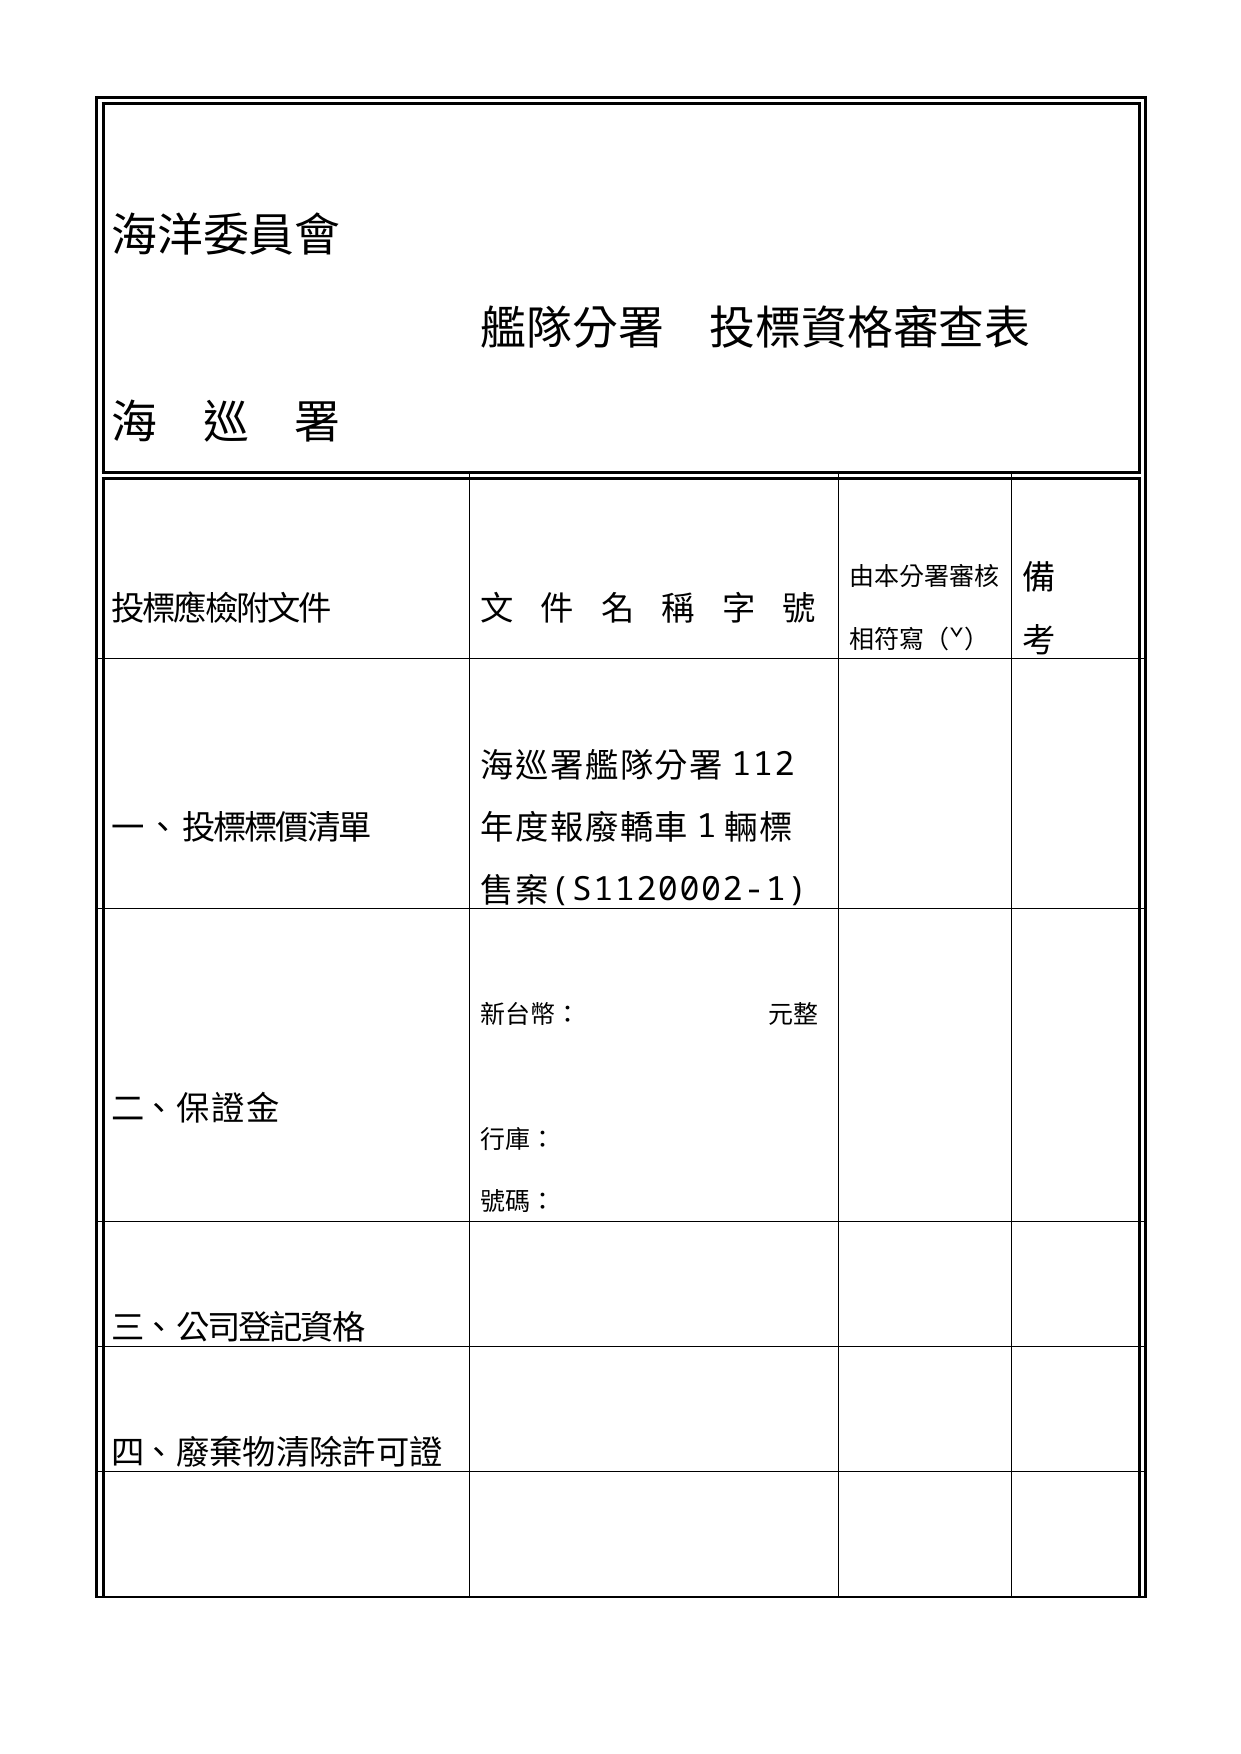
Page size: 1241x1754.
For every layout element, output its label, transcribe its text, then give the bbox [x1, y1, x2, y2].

table_cell 四、廢棄物清除許可證 [105, 1347, 469, 1471]
table_cell [839, 1222, 1011, 1346]
table_cell [839, 659, 1011, 908]
table_cell [839, 909, 1011, 1221]
table_cell 海 巡 署 [105, 283, 469, 471]
table_cell 新台幣： 元整 行庫： 號碼： [470, 909, 838, 1221]
table_cell [1012, 909, 1138, 1221]
table_cell 三、公司登記資格 [105, 1222, 469, 1346]
table_cell 文 件 名 稱 字 號 [470, 480, 838, 658]
table_header 艦隊分署 投標資格審查表 [469, 99, 1142, 471]
table_cell 海巡署艦隊分署112年度報廢轎車1輛標售案(S1120002-1) [470, 659, 838, 908]
table_cell [470, 1347, 838, 1471]
table_cell [839, 1347, 1011, 1471]
table_cell [470, 1472, 838, 1596]
table_cell 投標應檢附文件 [100, 471, 469, 658]
table_cell [839, 1472, 1011, 1596]
table_cell 二、保證金 [105, 909, 469, 1221]
table_cell 一、投標標價清單 [105, 659, 469, 908]
table_cell [1012, 1347, 1138, 1471]
table_cell 備 考 [1012, 471, 1142, 658]
table_cell [1012, 659, 1138, 908]
table_cell [1012, 1222, 1138, 1346]
table_header 海洋委員會 [100, 99, 469, 283]
table_cell 由本分署審核相符寫（ˇ） [839, 480, 1011, 658]
table_cell [470, 1222, 838, 1346]
table_cell [1012, 1472, 1138, 1596]
table_cell [105, 1472, 469, 1596]
